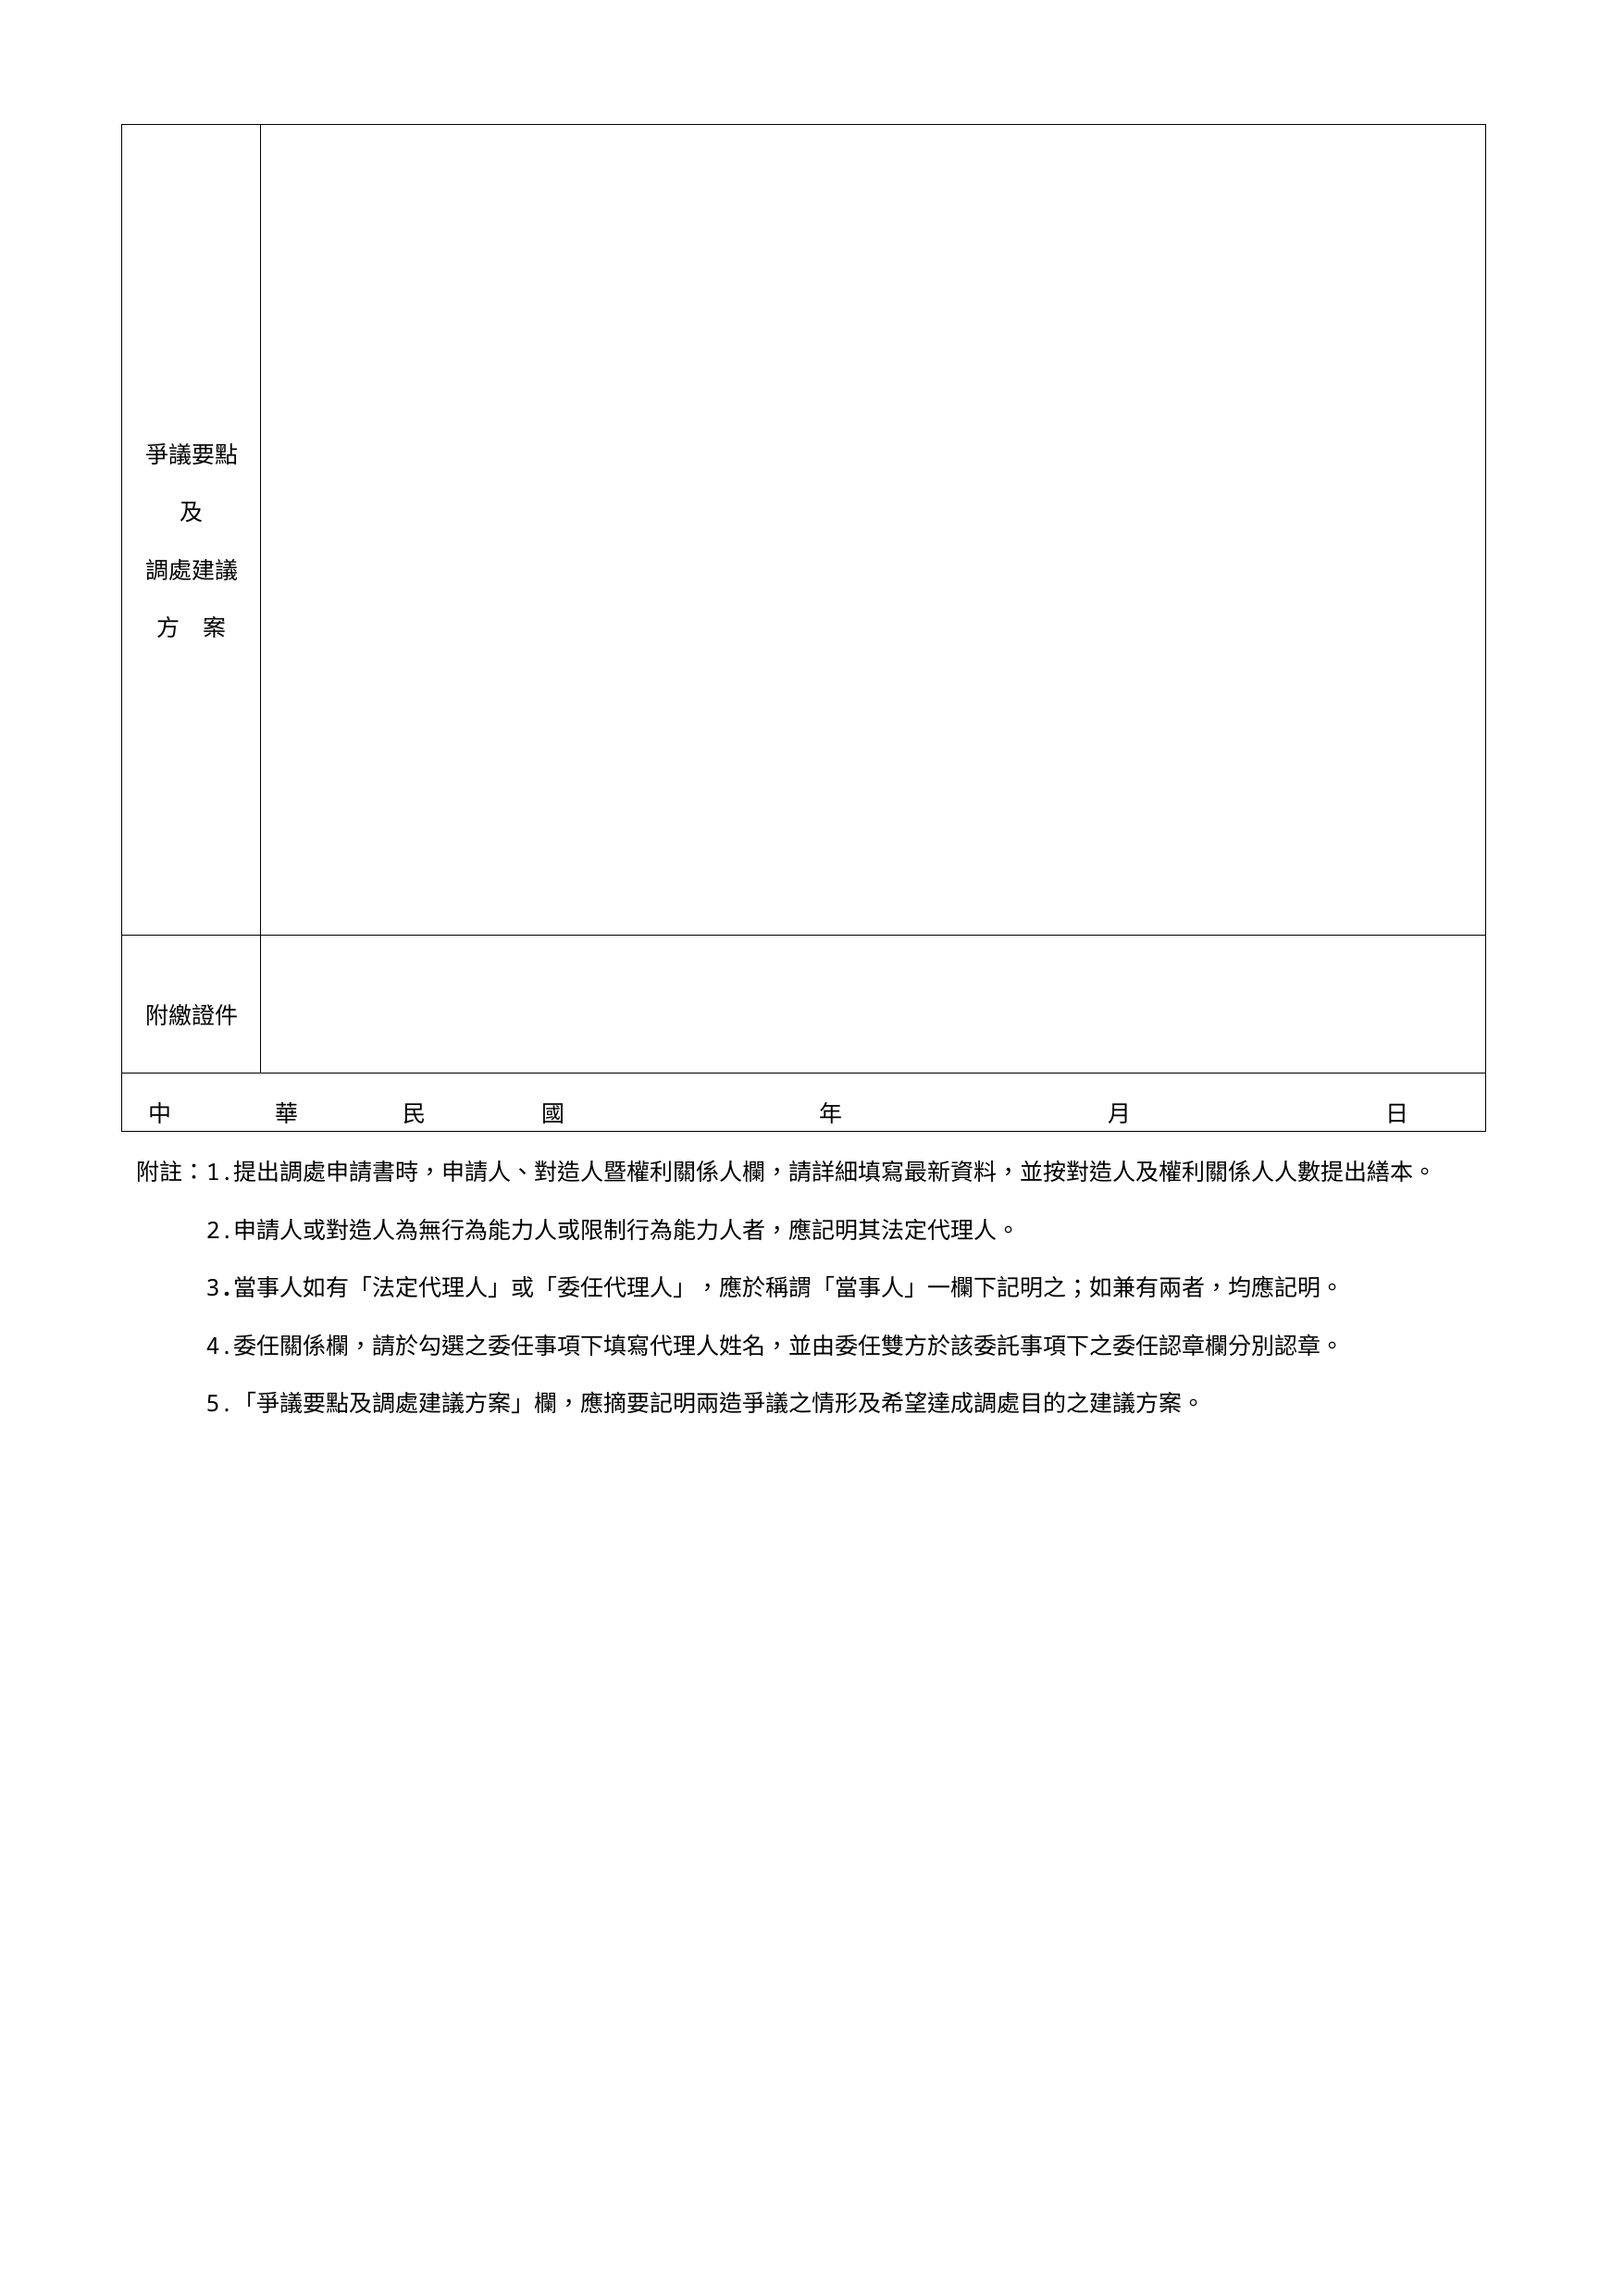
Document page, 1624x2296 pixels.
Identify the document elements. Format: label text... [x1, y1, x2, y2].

table_cell [261, 125, 1485, 935]
text 4.委任關係欄，請於勾選之委任事項下填寫代理人姓名，並由委任雙方於該委託事項下之委任認章欄分別認章。 [189, 1306, 1486, 1363]
table_cell 中 華 民 國 年 月 日 [122, 1074, 1485, 1131]
table_cell 附繳證件 [122, 936, 260, 1072]
text 附註：1.提出調處申請書時，申請人、對造人暨權利關係人欄，請詳細填寫最新資料，並按對造人及權利關係人人數提出繕本。 [137, 1132, 1486, 1190]
text 3.當事人如有「法定代理人」或「委任代理人」，應於稱謂「當事人」一欄下記明之；如兼有兩者，均應記明。 [189, 1247, 1486, 1306]
table_cell [261, 936, 1485, 1072]
text 2.申請人或對造人為無行為能力人或限制行為能力人者，應記明其法定代理人。 [137, 1190, 1486, 1247]
table_cell 爭議要點 及 調處建議 方 案 [122, 125, 260, 935]
text 5.「爭議要點及調處建議方案」欄，應摘要記明兩造爭議之情形及希望達成調處目的之建議方案。 [189, 1363, 1486, 1421]
